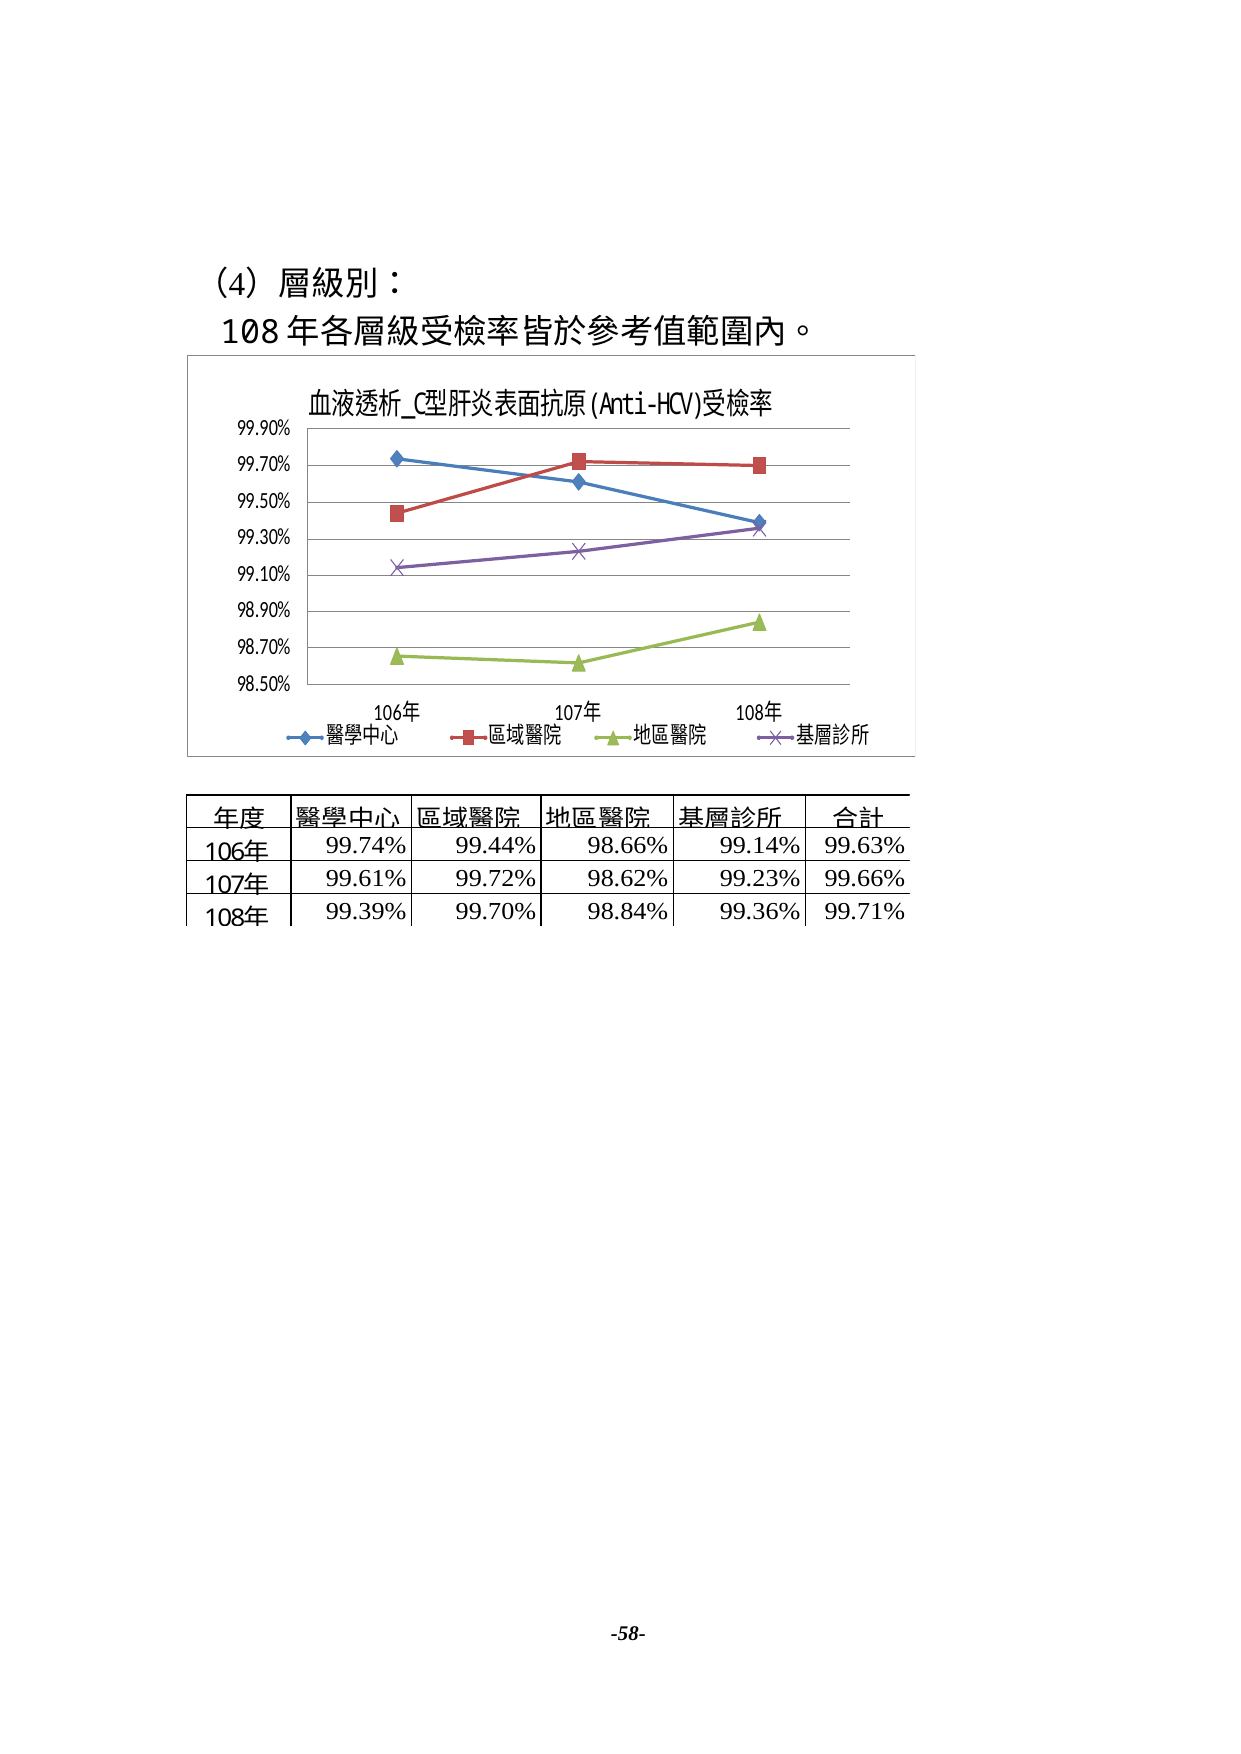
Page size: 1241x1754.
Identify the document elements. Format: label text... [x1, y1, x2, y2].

text 108年各層級受檢率皆於參考值範圍內。 [220, 305, 1111, 353]
list 層級別： [195, 257, 1122, 305]
